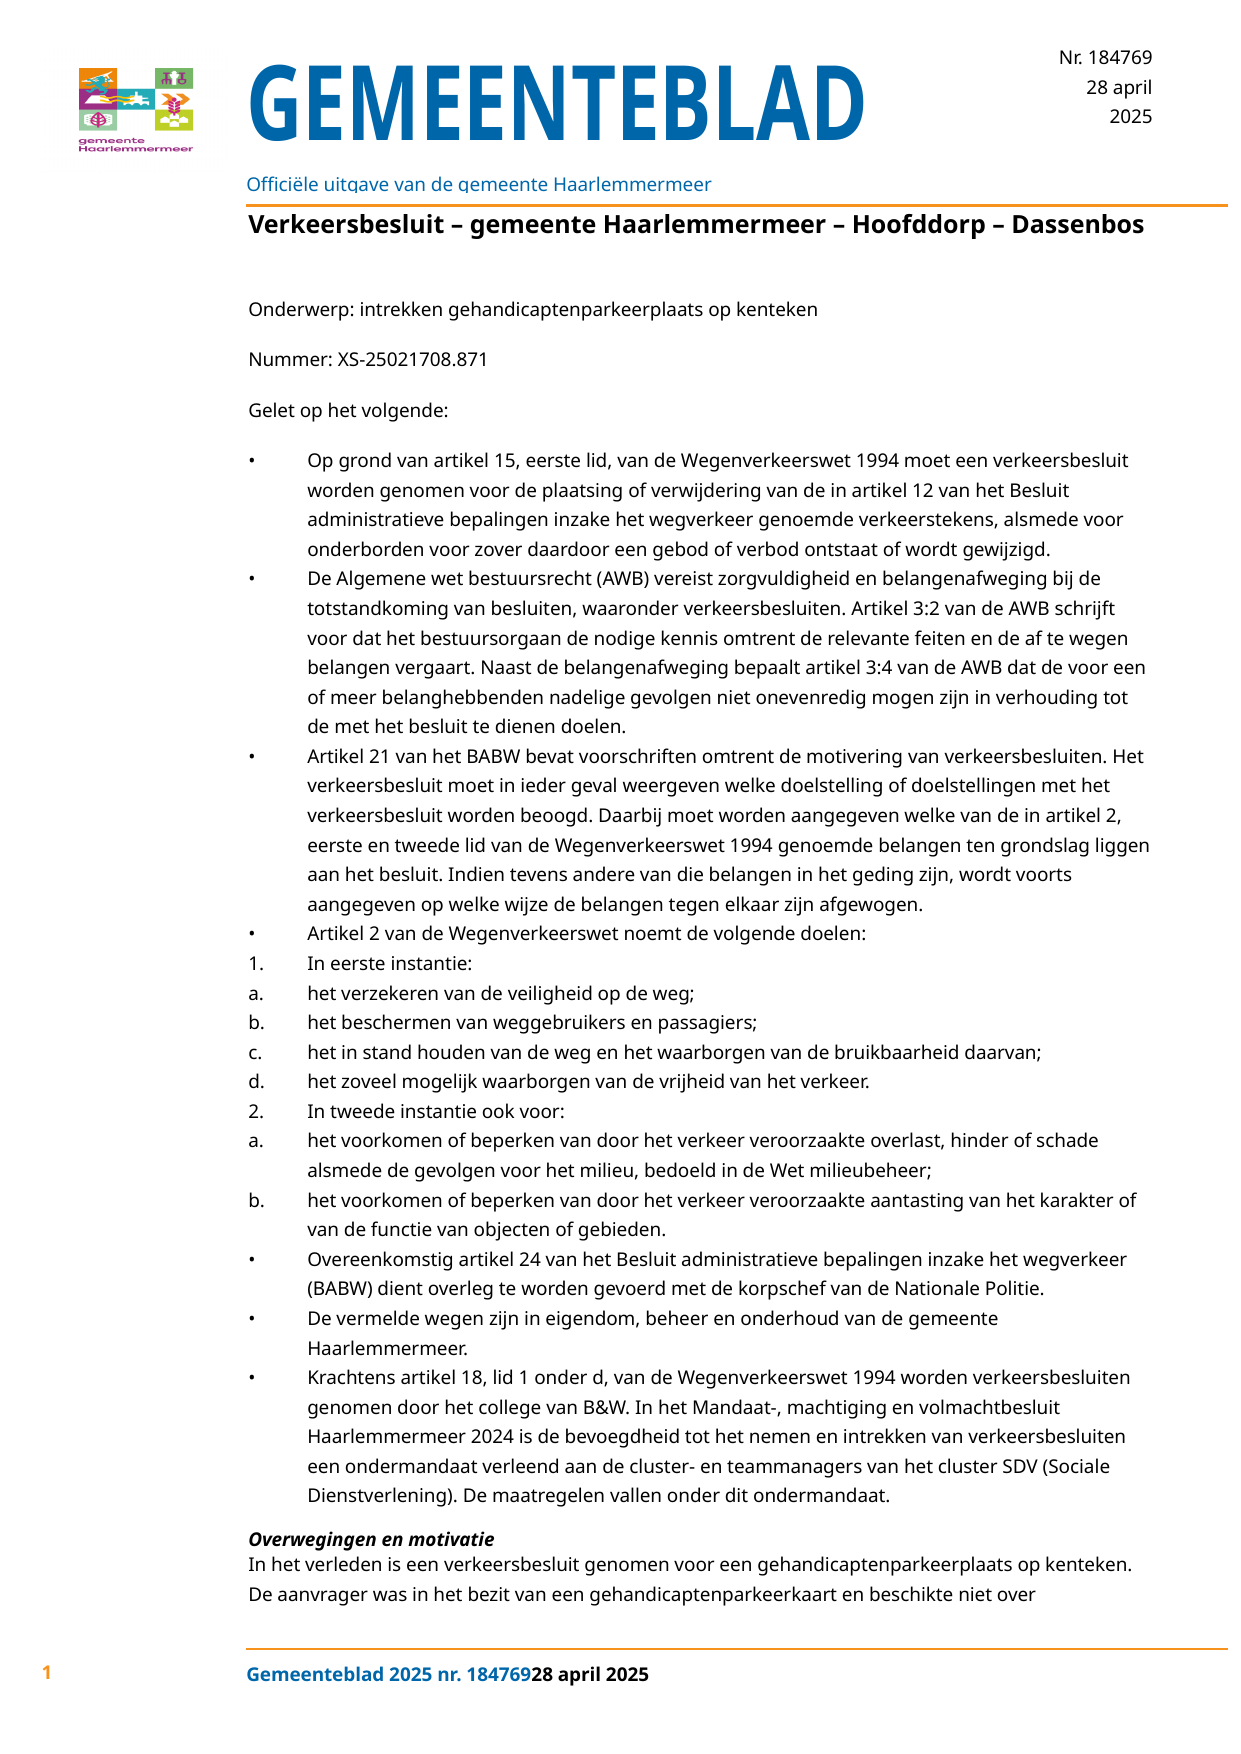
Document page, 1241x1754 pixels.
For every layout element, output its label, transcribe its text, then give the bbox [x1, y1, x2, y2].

text Onderwerp: intrekken gehandicaptenparkeerplaats op kenteken [248, 296, 1152, 322]
list De vermelde wegen zijn in eigendom, beheer en onderhoud van de gemeente Haarlemmermeer. [248, 1305, 1152, 1361]
list het voorkomen of beperken van door het verkeer veroorzaakte aantasting van het karakter of van de functie van objecten of gebieden. [248, 1187, 1152, 1242]
text Gelet op het volgende: [248, 397, 1152, 423]
list het in stand houden van de weg en het waarborgen van de bruikbaarheid daarvan; [248, 1039, 1152, 1065]
text Verkeersbesluit – gemeente Haarlemmermeer – Hoofddorp – Dassenbos [248, 207, 1152, 241]
list het beschermen van weggebruikers en passagiers; [248, 1009, 1152, 1035]
text In het verleden is een verkeersbesluit genomen voor een gehandicaptenparkeerplaats op kenteken. De aanvrager was in het bezit van een gehandicaptenparkeerkaart en beschikte niet over [248, 1552, 1152, 1607]
list Op grond van artikel 15, eerste lid, van de Wegenverkeerswet 1994 moet een verkeersbesluit worden genomen voor de plaatsing of verwijdering van de in artikel 12 van het Besluit administratieve bepalingen inzake het wegverkeer genoemde verkeerstekens, alsmede voor onderborden voor zover daardoor een gebod of verbod ontstaat of wordt gewijzigd. [248, 447, 1152, 562]
list Overeenkomstig artikel 24 van het Besluit administratieve bepalingen inzake het wegverkeer (BABW) dient overleg te worden gevoerd met de korpschef van de Nationale Politie. [248, 1246, 1152, 1301]
list het verzekeren van de veiligheid op de weg; [248, 980, 1152, 1006]
picture [41, 47, 231, 172]
list het voorkomen of beperken van door het verkeer veroorzaakte overlast, hinder of schade alsmede de gevolgen voor het milieu, bedoeld in de Wet milieubeheer; [248, 1128, 1152, 1183]
text Overwegingen en motivatie [248, 1526, 1152, 1552]
list De Algemene wet bestuursrecht (AWB) vereist zorgvuldigheid en belangenafweging bij de totstandkoming van besluiten, waaronder verkeersbesluiten. Artikel 3:2 van de AWB schrijft voor dat het bestuursorgaan de nodige kennis omtrent de relevante feiten en de af te wegen belangen vergaart. Naast de belangenafweging bepaalt artikel 3:4 van de AWB dat de voor een of meer belanghebbenden nadelige gevolgen niet onevenredig mogen zijn in verhouding tot de met het besluit te dienen doelen. [248, 566, 1152, 739]
list het zoveel mogelijk waarborgen van de vrijheid van het verkeer. [248, 1068, 1152, 1094]
list Artikel 2 van de Wegenverkeerswet noemt de volgende doelen: [248, 921, 1152, 946]
list Krachtens artikel 18, lid 1 onder d, van de Wegenverkeerswet 1994 worden verkeersbesluiten genomen door het college van B&W. In het Mandaat-, machtiging en volmachtbesluit Haarlemmermeer 2024 is de bevoegdheid tot het nemen en intrekken van verkeersbesluiten een ondermandaat verleend aan de cluster- en teammanagers van het cluster SDV (Sociale Dienstverlening). De maatregelen vallen onder dit ondermandaat. [248, 1364, 1152, 1508]
list In tweede instantie ook voor: [248, 1098, 1152, 1124]
text Nummer: XS-25021708.871 [248, 346, 1152, 372]
list Artikel 21 van het BABW bevat voorschriften omtrent de motivering van verkeersbesluiten. Het verkeersbesluit moet in ieder geval weergeven welke doelstelling of doelstellingen met het verkeersbesluit worden beoogd. Daarbij moet worden aangegeven welke van de in artikel 2, eerste en tweede lid van de Wegenverkeerswet 1994 genoemde belangen ten grondslag liggen aan het besluit. Indien tevens andere van die belangen in het geding zijn, wordt voorts aangegeven op welke wijze de belangen tegen elkaar zijn afgewogen. [248, 743, 1152, 917]
list In eerste instantie: [248, 950, 1152, 976]
